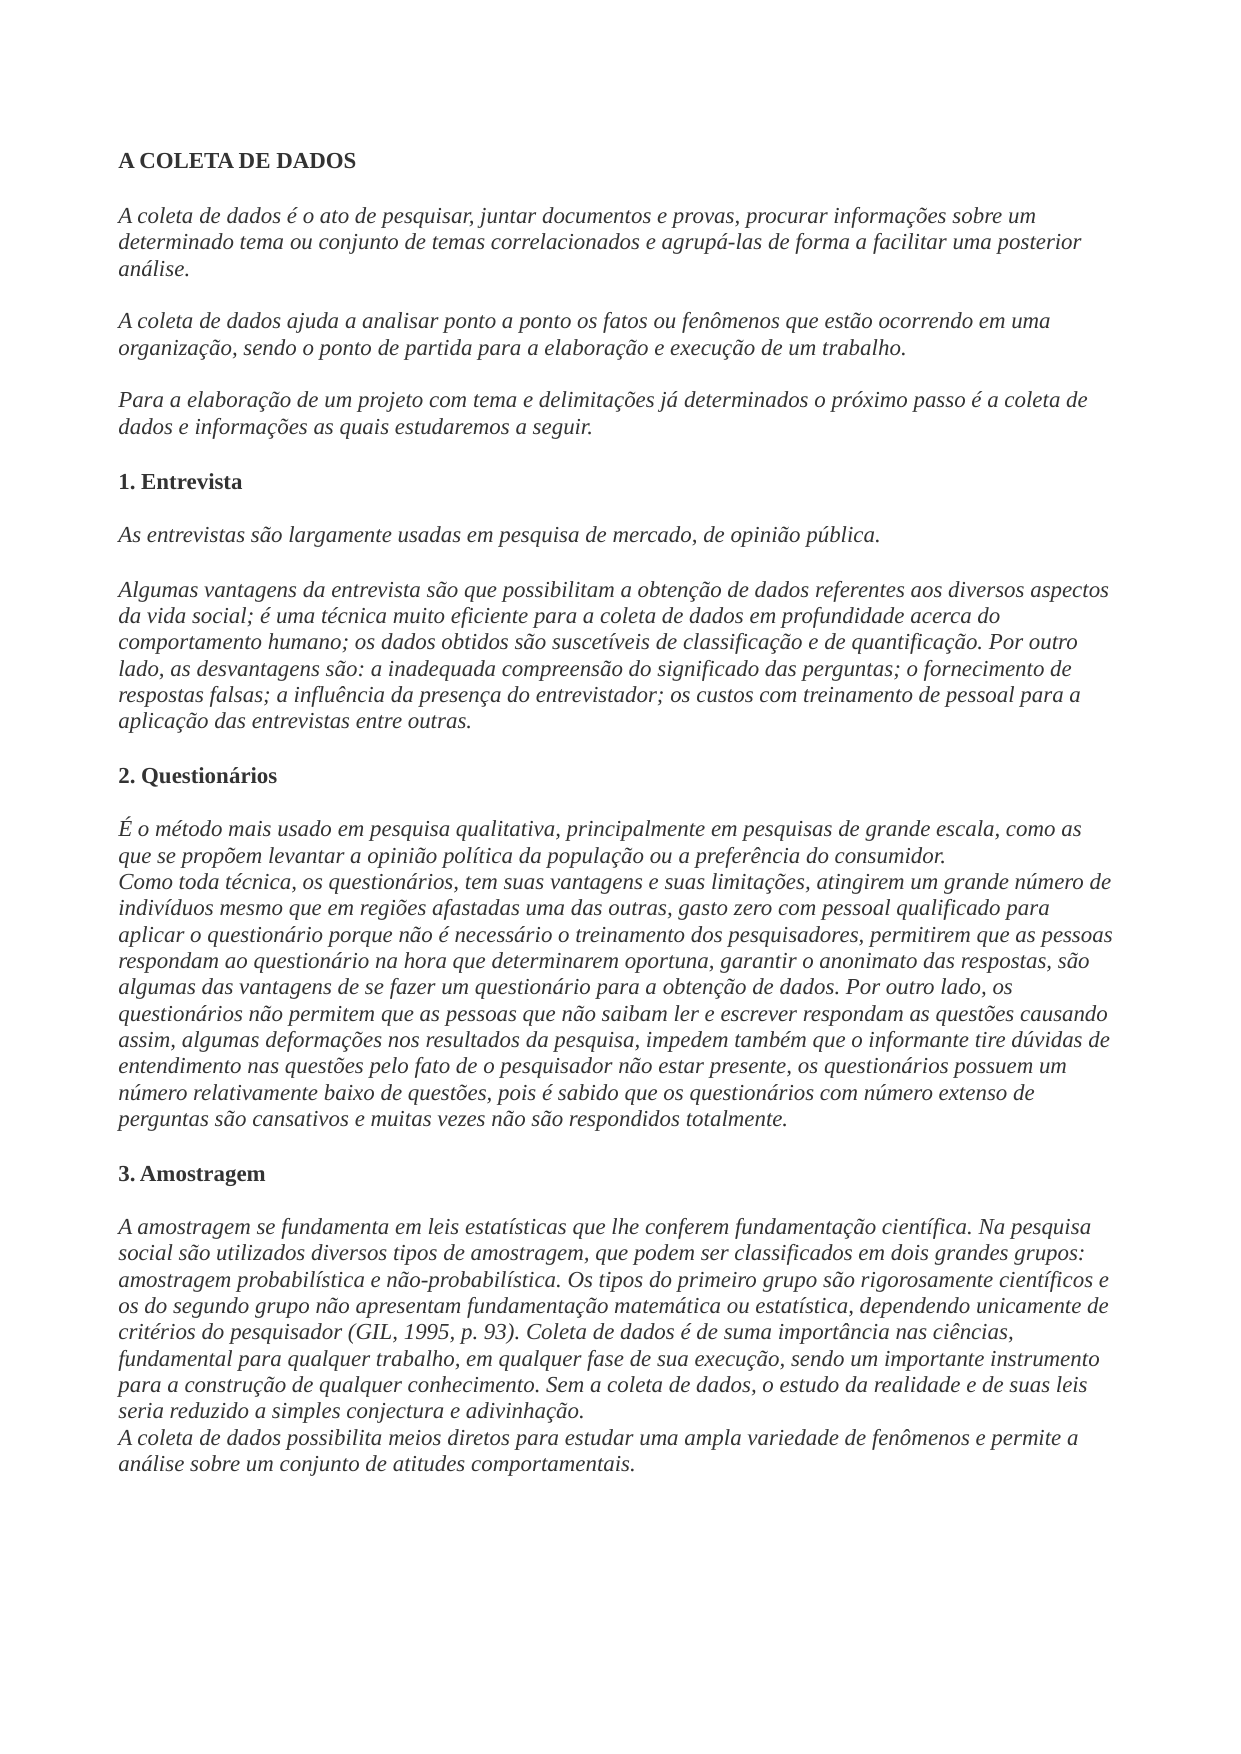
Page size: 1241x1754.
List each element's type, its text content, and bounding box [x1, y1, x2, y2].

text 2. Questionários É o método mais usado em pesquisa qualitativa, principalmente em pesquisas de grande escala, como as que se propõem levantar a opinião política da população ou a preferência do consumidor. Como toda técnica, os questionários, tem suas vantagens e suas limitações, atingirem um grande número de indivíduos mesmo que em regiões afastadas uma das outras, gasto zero com pessoal qualificado para aplicar o questionário porque não é necessário o treinamento dos pesquisadores, permitirem que as pessoas respondam ao questionário na hora que determinarem oportuna, garantir o anonimato das respostas, são algumas das vantagens de se fazer um questionário para a obtenção de dados. Por outro lado, os questionários não permitem que as pessoas que não saibam ler e escrever respondam as questões causando assim, algumas deformações nos resultados da pesquisa, impedem também que o informante tire dúvidas de entendimento nas questões pelo fato de o pesquisador não estar presente, os questionários possuem um número relativamente baixo de questões, pois é sabido que os questionários com número extenso de perguntas são cansativos e muitas vezes não são respondidos totalmente. [118, 763, 1122, 1132]
text 1. Entrevista As entrevistas são largamente usadas em pesquisa de mercado, de opinião pública. [118, 468, 1122, 547]
text 3. Amostragem A amostragem se fundamenta em leis estatísticas que lhe conferem fundamentação científica. Na pesquisa social são utilizados diversos tipos de amostragem, que podem ser classificados em dois grandes grupos: amostragem probabilística e não-probabilística. Os tipos do primeiro grupo são rigorosamente científicos e os do segundo grupo não apresentam fundamentação matemática ou estatística, dependendo unicamente de critérios do pesquisador (GIL, 1995, p. 93). Coleta de dados é de suma importância nas ciências, fundamental para qualquer trabalho, em qualquer fase de sua execução, sendo um importante instrumento para a construção de qualquer conhecimento. Sem a coleta de dados, o estudo da realidade e de suas leis seria reduzido a simples conjectura e adivinhação. A coleta de dados possibilita meios diretos para estudar uma ampla variedade de fenômenos e permite a análise sobre um conjunto de atitudes comportamentais. [118, 1160, 1122, 1477]
text A coleta de dados ajuda a analisar ponto a ponto os fatos ou fenômenos que estão ocorrendo em uma organização, sendo o ponto de partida para a elaboração e execução de um trabalho. [118, 281, 1122, 360]
text Algumas vantagens da entrevista são que possibilitam a obtenção de dados referentes aos diversos aspectos da vida social; é uma técnica muito eficiente para a coleta de dados em profundidade acerca do comportamento humano; os dados obtidos são suscetíveis de classificação e de quantificação. Por outro lado, as desvantagens são: a inadequada compreensão do significado das perguntas; o fornecimento de respostas falsas; a influência da presença do entrevistador; os custos com treinamento de pessoal para a aplicação das entrevistas entre outras. [118, 576, 1122, 763]
text A COLETA DE DADOS [118, 147, 1122, 173]
text Para a elaboração de um projeto com tema e delimitações já determinados o próximo passo é a coleta de dados e informações as quais estudaremos a seguir. [118, 360, 1122, 439]
text A coleta de dados é o ato de pesquisar, juntar documentos e provas, procurar informações sobre um determinado tema ou conjunto de temas correlacionados e agrupá-las de forma a facilitar uma posterior análise. [118, 202, 1122, 281]
